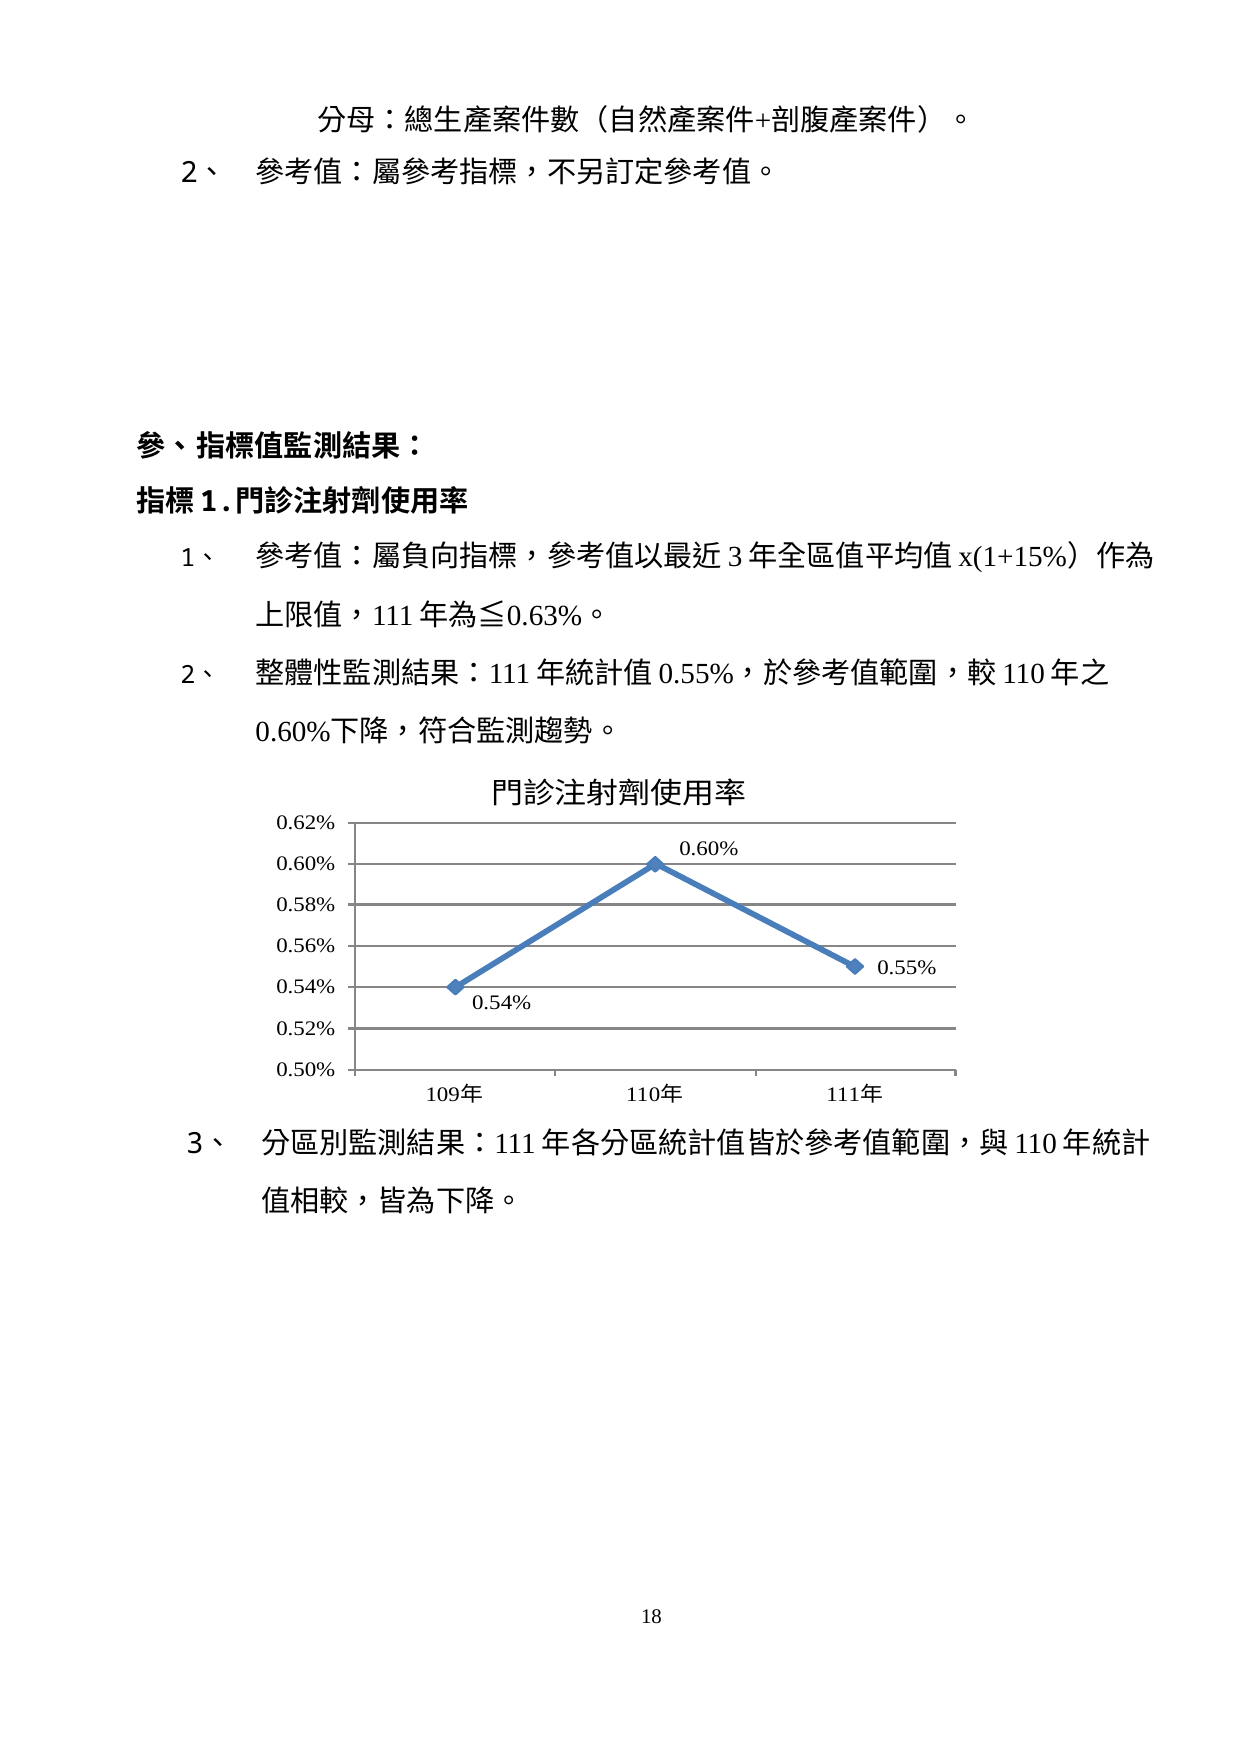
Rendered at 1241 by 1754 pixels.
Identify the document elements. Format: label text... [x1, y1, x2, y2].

list 參考值：屬負向指標，參考值以最近3年全區值平均值x(1+15%）作為上限值，111年為≦0.63%。 [180, 520, 1167, 637]
subtitle 指標值監測結果： [136, 423, 1167, 465]
list 分區別監測結果：111年各分區統計值皆於參考值範圍，與110年統計值相較，皆為下降。 [186, 1106, 1167, 1223]
list 整體性監測結果：111年統計值0.55%，於參考值範圍，較110年之0.60%下降，符合監測趨勢。 [180, 637, 1167, 753]
subtitle 指標1.門診注射劑使用率 [136, 478, 1167, 520]
text 分母：總生產案件數（自然產案件+剖腹產案件）。 [317, 89, 1167, 141]
list 參考值：屬參考指標，不另訂定參考值。 [180, 141, 1167, 193]
